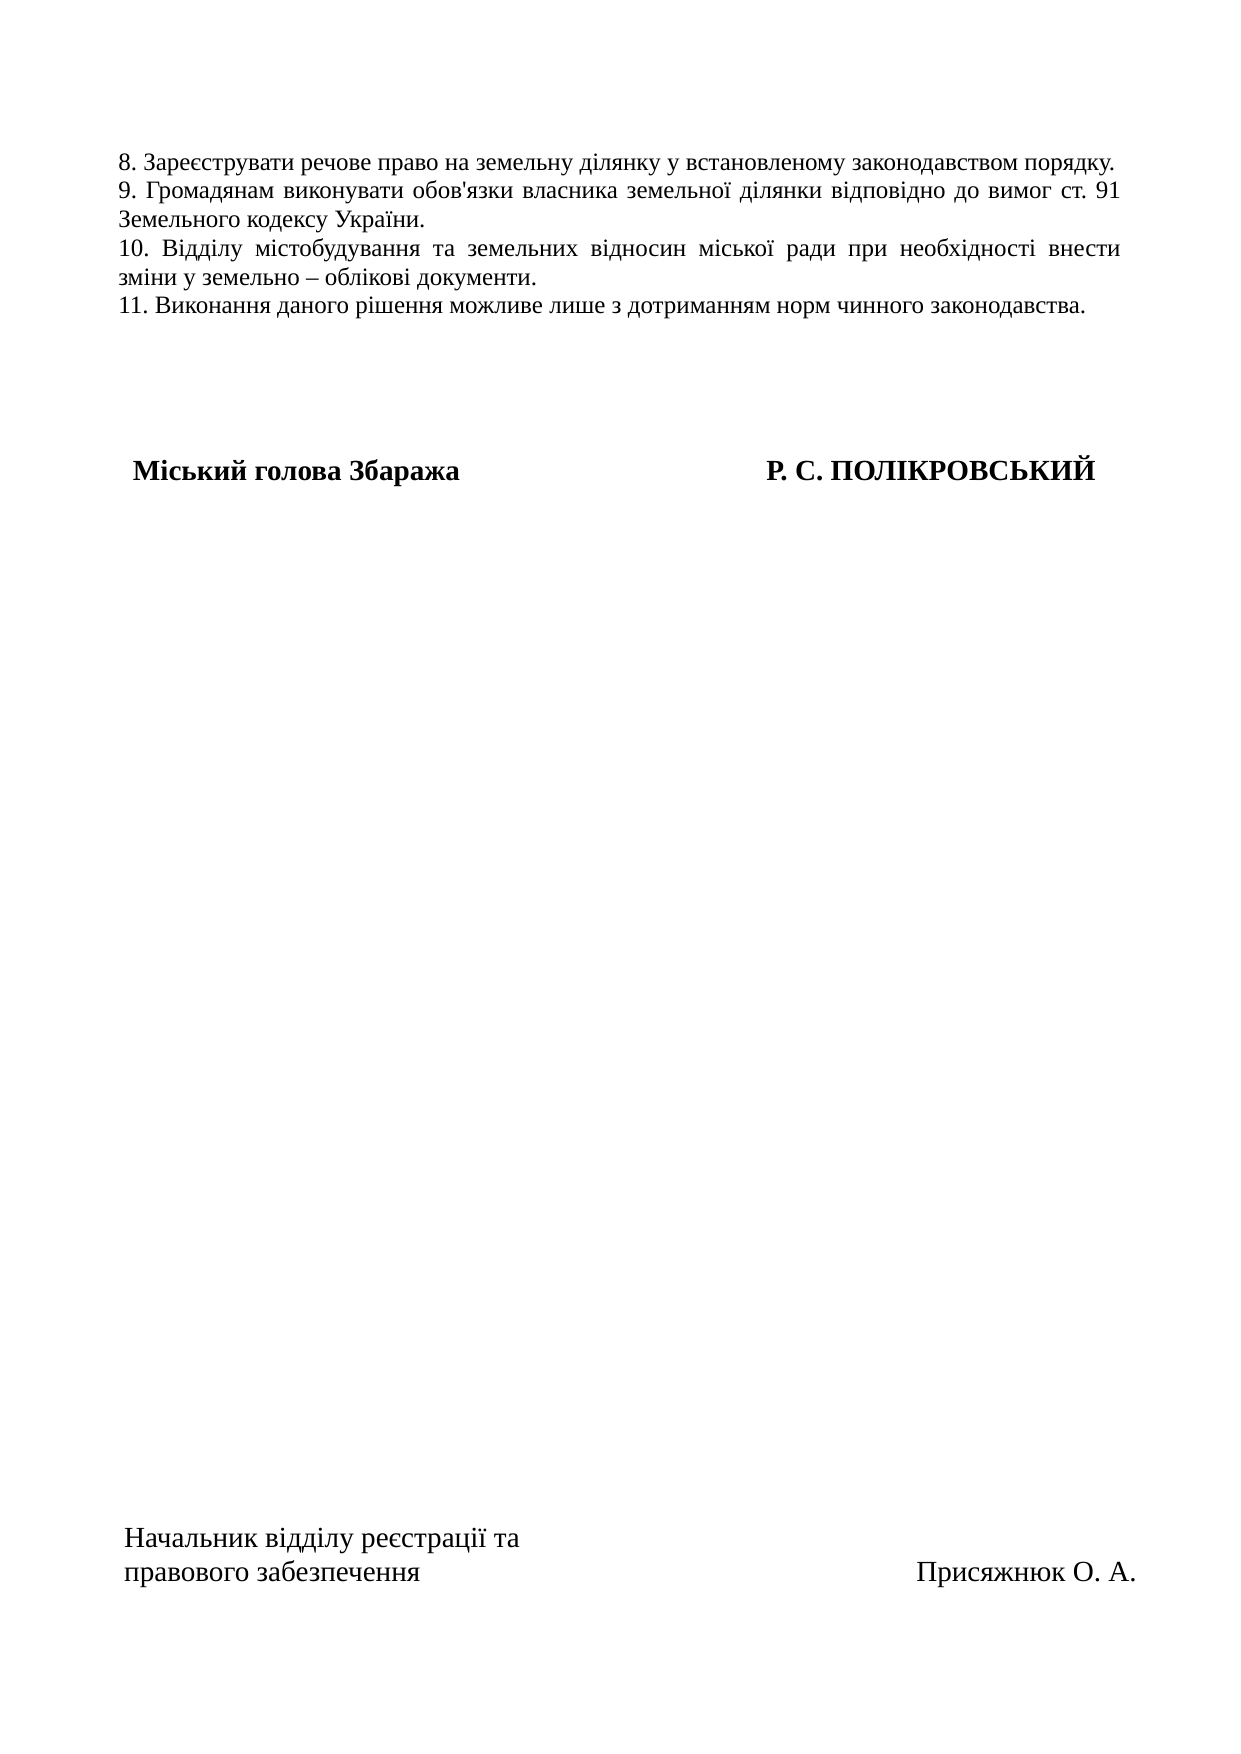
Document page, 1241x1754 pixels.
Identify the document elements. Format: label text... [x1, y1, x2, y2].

table_header Начальник відділу реєстрації та правового забезпечення [118, 1515, 621, 1593]
list 9. Громадянам виконувати обов'язки власника земельної ділянки відповідно до вимог ст. 91 Земельного кодексу України. [118, 176, 1122, 233]
list 8. Зареєструвати речове право на земельну ділянку у встановленому законодавством порядку. [118, 147, 1122, 176]
list 11. Виконання даного рішення можливе лише з дотриманням норм чинного законодавства. [118, 291, 1152, 319]
list 10. Відділу містобудування та земельних відносин міської ради при необхідності внести зміни у земельно – облікові документи. [118, 233, 1122, 291]
table_header [621, 1515, 910, 1593]
list Міський голова Збаража Р. С. ПОЛІКРОВСЬКИЙ [118, 453, 1122, 487]
table_header Присяжнюк О. А. [910, 1515, 1193, 1593]
